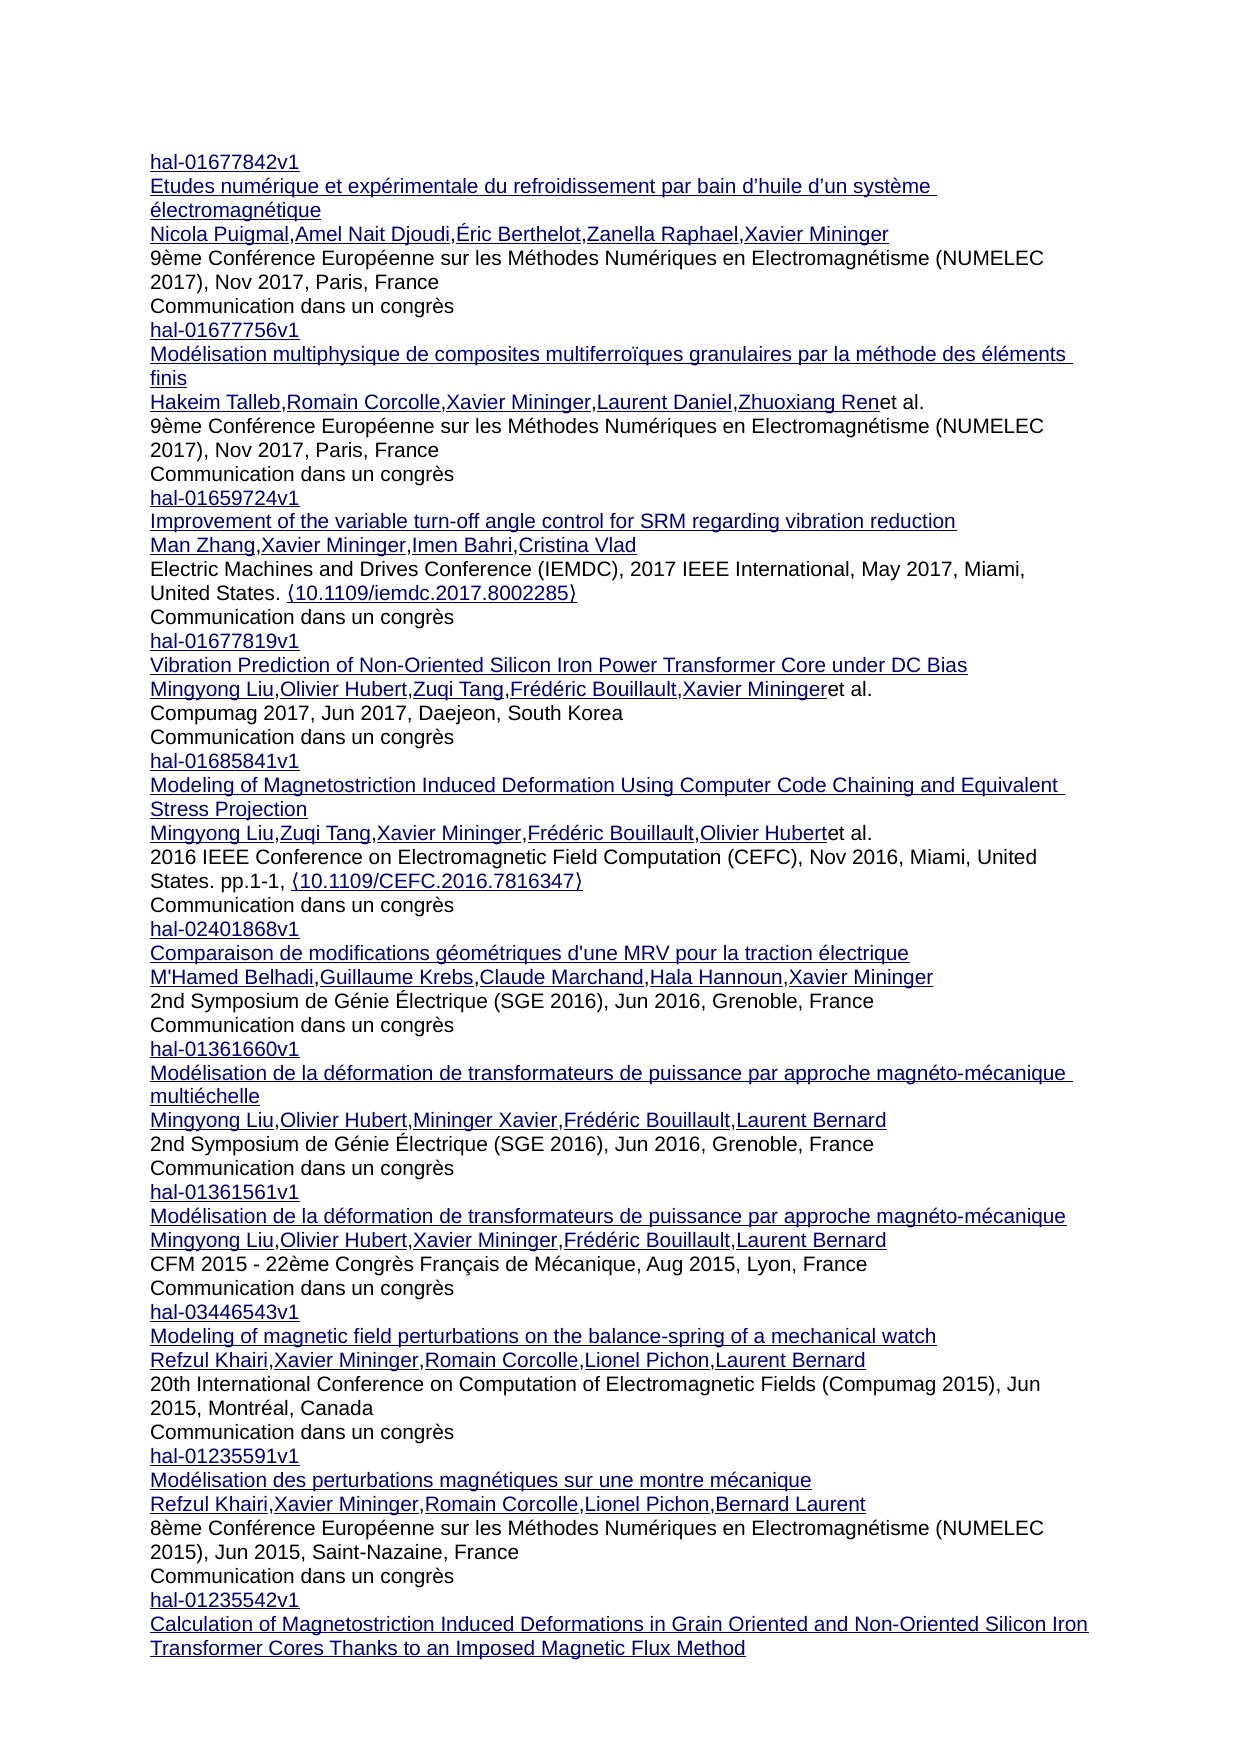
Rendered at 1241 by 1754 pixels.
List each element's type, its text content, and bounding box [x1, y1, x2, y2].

table_cell Modélisation de la déformation de transformateurs de puissance par approche magnéto-mécanique multiéchelle Mingyong Liu,Olivier Hubert,Mininger Xavier,Frédéric Bouillault,Laurent Bernard 2nd Symposium de Génie Électrique (SGE 2016), Jun 2016, Grenoble, France Communication dans un congrès hal-01361561v1 [150, 1060, 1090, 1204]
table_cell Modélisation des perturbations magnétiques sur une montre mécanique Refzul Khairi,Xavier Mininger,Romain Corcolle,Lionel Pichon,Bernard Laurent 8ème Conférence Européenne sur les Méthodes Numériques en Electromagnétisme (NUMELEC 2015), Jun 2015, Saint-Nazaine, France Communication dans un congrès hal-01235542v1 [150, 1468, 1090, 1611]
table_cell Modélisation multiphysique de composites multiferroïques granulaires par la méthode des éléments finis Hakeim Talleb,Romain Corcolle,Xavier Mininger,Laurent Daniel,Zhuoxiang Renet al. 9ème Conférence Européenne sur les Méthodes Numériques en Electromagnétisme (NUMELEC 2017), Nov 2017, Paris, France Communication dans un congrès hal-01659724v1 [150, 342, 1090, 509]
table_cell Calculation of Magnetostriction Induced Deformations in Grain Oriented and Non-Oriented Silicon Iron Transformer Cores Thanks to an Imposed Magnetic Flux Method [150, 1611, 1090, 1659]
table_cell Modeling of magnetic field perturbations on the balance-spring of a mechanical watch Refzul Khairi,Xavier Mininger,Romain Corcolle,Lionel Pichon,Laurent Bernard 20th International Conference on Computation of Electromagnetic Fields (Compumag 2015), Jun 2015, Montréal, Canada Communication dans un congrès hal-01235591v1 [150, 1324, 1090, 1468]
table_cell hal-01677842v1 [150, 150, 1090, 174]
table_cell Comparaison de modifications géométriques d'une MRV pour la traction électrique M'Hamed Belhadi,Guillaume Krebs,Claude Marchand,Hala Hannoun,Xavier Mininger 2nd Symposium de Génie Électrique (SGE 2016), Jun 2016, Grenoble, France Communication dans un congrès hal-01361660v1 [150, 941, 1090, 1060]
table_cell Modélisation de la déformation de transformateurs de puissance par approche magnéto-mécanique Mingyong Liu,Olivier Hubert,Xavier Mininger,Frédéric Bouillault,Laurent Bernard CFM 2015 - 22ème Congrès Français de Mécanique, Aug 2015, Lyon, France Communication dans un congrès hal-03446543v1 [150, 1204, 1090, 1324]
table_cell Improvement of the variable turn-off angle control for SRM regarding vibration reduction Man Zhang,Xavier Mininger,Imen Bahri,Cristina Vlad Electric Machines and Drives Conference (IEMDC), 2017 IEEE International, May 2017, Miami, United States. ⟨10.1109/iemdc.2017.8002285⟩ Communication dans un congrès hal-01677819v1 [150, 509, 1090, 653]
table_cell Modeling of Magnetostriction Induced Deformation Using Computer Code Chaining and Equivalent Stress Projection Mingyong Liu,Zuqi Tang,Xavier Mininger,Frédéric Bouillault,Olivier Hubertet al. 2016 IEEE Conference on Electromagnetic Field Computation (CEFC), Nov 2016, Miami, United States. pp.1-1, ⟨10.1109/CEFC.2016.7816347⟩ Communication dans un congrès hal-02401868v1 [150, 773, 1090, 941]
table_cell Etudes numérique et expérimentale du refroidissement par bain d’huile d’un système électromagnétique Nicola Puigmal,Amel Nait Djoudi,Éric Berthelot,Zanella Raphael,Xavier Mininger 9ème Conférence Européenne sur les Méthodes Numériques en Electromagnétisme (NUMELEC 2017), Nov 2017, Paris, France Communication dans un congrès hal-01677756v1 [150, 174, 1090, 342]
table_cell Vibration Prediction of Non-Oriented Silicon Iron Power Transformer Core under DC Bias Mingyong Liu,Olivier Hubert,Zuqi Tang,Frédéric Bouillault,Xavier Miningeret al. Compumag 2017, Jun 2017, Daejeon, South Korea Communication dans un congrès hal-01685841v1 [150, 653, 1090, 773]
